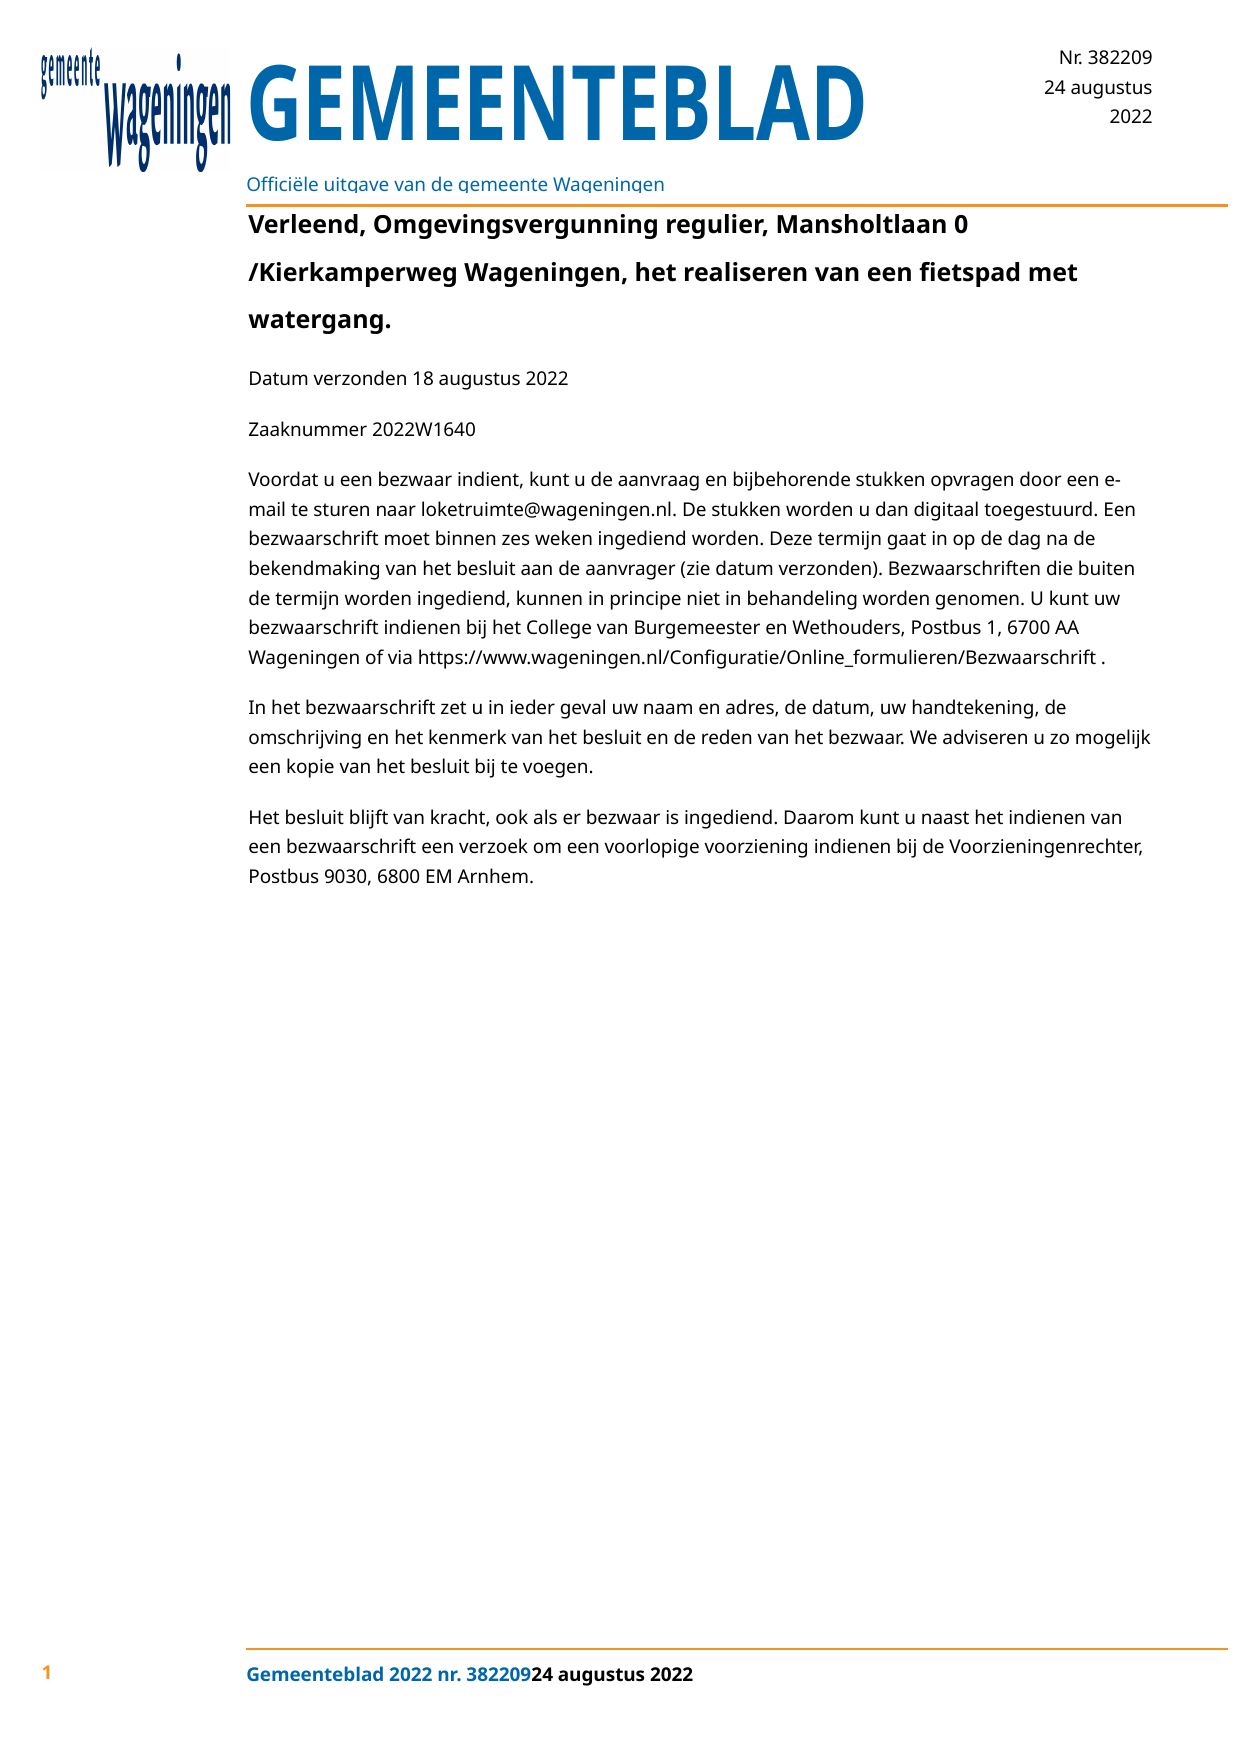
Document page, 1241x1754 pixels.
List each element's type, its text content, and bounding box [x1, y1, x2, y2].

picture [41, 47, 231, 172]
text Verleend, Omgevingsvergunning regulier, Mansholtlaan 0 /Kierkamperweg Wageningen, het realiseren van een fietspad met watergang. [248, 207, 1152, 336]
text Het besluit blijft van kracht, ook als er bezwaar is ingediend. Daarom kunt u naast het indienen van een bezwaarschrift een verzoek om een voorlopige voorziening indienen bij de Voorzieningenrechter, Postbus 9030, 6800 EM Arnhem. [248, 804, 1152, 889]
text Voordat u een bezwaar indient, kunt u de aanvraag en bijbehorende stukken opvragen door een e-mail te sturen naar loketruimte@wageningen.nl. De stukken worden u dan digitaal toegestuurd. Een bezwaarschrift moet binnen zes weken ingediend worden. Deze termijn gaat in op de dag na de bekendmaking van het besluit aan de aanvrager (zie datum verzonden). Bezwaarschriften die buiten de termijn worden ingediend, kunnen in principe niet in behandeling worden genomen. U kunt uw bezwaarschrift indienen bij het College van Burgemeester en Wethouders, Postbus 1, 6700 AA Wageningen of via https://www.wageningen.nl/Configuratie/Online_formulieren/Bezwaarschrift . [248, 466, 1152, 669]
text Zaaknummer 2022W1640 [248, 416, 1152, 442]
text In het bezwaarschrift zet u in ieder geval uw naam en adres, de datum, uw handtekening, de omschrijving en het kenmerk van het besluit en de reden van het bezwaar. We adviseren u zo mogelijk een kopie van het besluit bij te voegen. [248, 694, 1152, 779]
text Datum verzonden 18 augustus 2022 [248, 366, 1152, 391]
